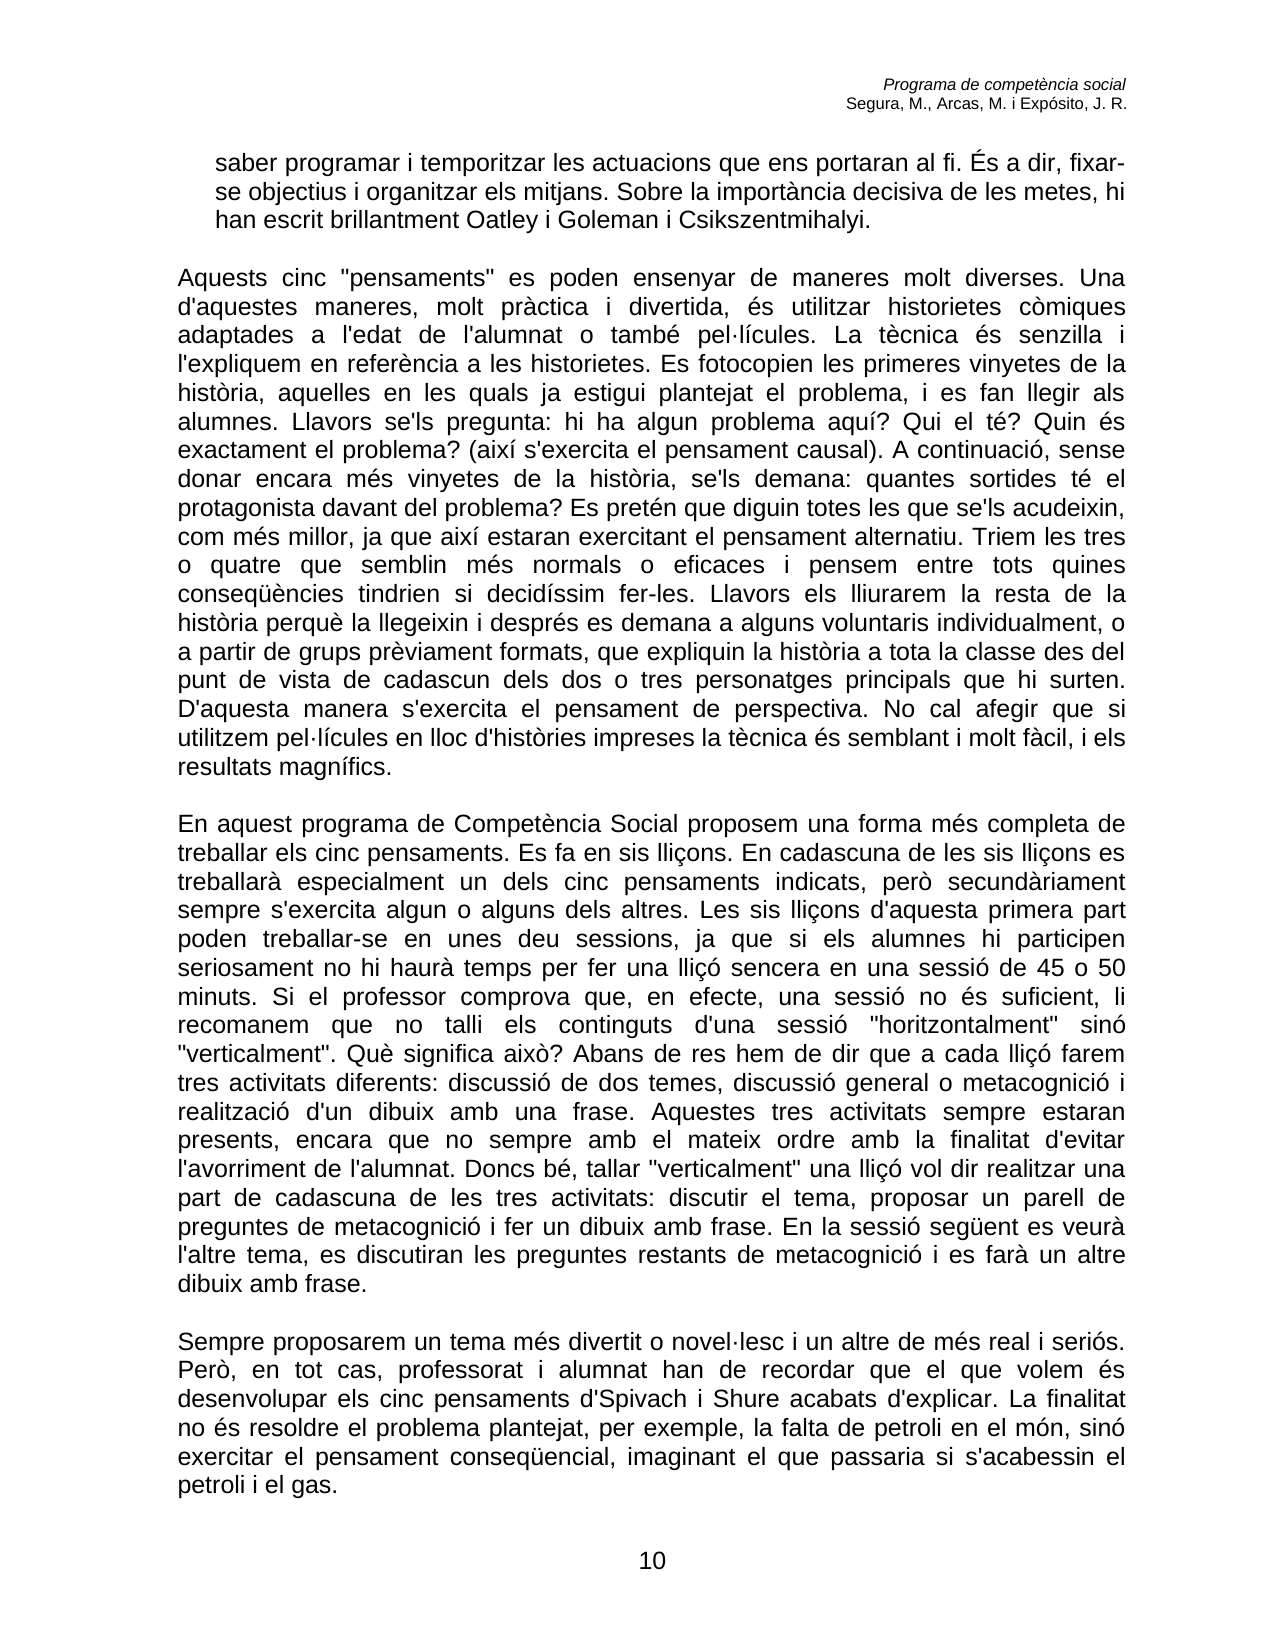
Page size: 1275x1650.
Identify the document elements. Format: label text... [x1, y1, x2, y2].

text Aquests cinc "pensaments" es poden ensenyar de maneres molt diverses. Una d'aquestes maneres, molt pràctica i divertida, és utilitzar historietes còmiques adaptades a l'edat de l'alumnat o també pel·lícules. La tècnica és senzilla i l'expliquem en referència a les historietes. Es fotocopien les primeres vinyetes de la història, aquelles en les quals ja estigui plantejat el problema, i es fan llegir als alumnes. Llavors se'ls pregunta: hi ha algun problema aquí? Qui el té? Quin és exactament el problema? (així s'exercita el pensament causal). A continuació, sense donar encara més vinyetes de la història, se'ls demana: quantes sortides té el protagonista davant del problema? Es pretén que diguin totes les que se'ls acudeixin, com més millor, ja que així estaran exercitant el pensament alternatiu. Triem les tres o quatre que semblin més normals o eficaces i pensem entre tots quines conseqüències tindrien si decidíssim fer-les. Llavors els lliurarem la resta de la història perquè la llegeixin i després es demana a alguns voluntaris individualment, o a partir de grups prèviament formats, que expliquin la història a tota la classe des del punt de vista de cadascun dels dos o tres personatges principals que hi surten. D'aquesta manera s'exercita el pensament de perspectiva. No cal afegir que si utilitzem pel·lícules en lloc d'històries impreses la tècnica és semblant i molt fàcil, i els resultats magnífics. [177, 263, 1127, 780]
list saber programar i temporitzar les actuacions que ens portaran al fi. És a dir, fixar-se objectius i organitzar els mitjans. Sobre la importància decisiva de les metes, hi han escrit brillantment Oatley i Goleman i Csikszentmihalyi. [177, 148, 1127, 234]
text En aquest programa de Competència Social proposem una forma més completa de treballar els cinc pensaments. Es fa en sis lliçons. En cadascuna de les sis lliçons es treballarà especialment un dels cinc pensaments indicats, però secundàriament sempre s'exercita algun o alguns dels altres. Les sis lliçons d'aquesta primera part poden treballar-se en unes deu sessions, ja que si els alumnes hi participen seriosament no hi haurà temps per fer una lliçó sencera en una sessió de 45 o 50 minuts. Si el professor comprova que, en efecte, una sessió no és suficient, li recomanem que no talli els continguts d'una sessió "horitzontalment" sinó "verticalment". Què significa això? Abans de res hem de dir que a cada lliçó farem tres activitats diferents: discussió de dos temes, discussió general o metacognició i realització d'un dibuix amb una frase. Aquestes tres activitats sempre estaran presents, encara que no sempre amb el mateix ordre amb la finalitat d'evitar l'avorriment de l'alumnat. Doncs bé, tallar "verticalment" una lliçó vol dir realitzar una part de cadascuna de les tres activitats: discutir el tema, proposar un parell de preguntes de metacognició i fer un dibuix amb frase. En la sessió següent es veurà l'altre tema, es discutiran les preguntes restants de metacognició i es farà un altre dibuix amb frase. [177, 809, 1127, 1298]
text Sempre proposarem un tema més divertit o novel·lesc i un altre de més real i seriós. Però, en tot cas, professorat i alumnat han de recordar que el que volem és desenvolupar els cinc pensaments d'Spivach i Shure acabats d'explicar. La finalitat no és resoldre el problema plantejat, per exemple, la falta de petroli en el món, sinó exercitar el pensament conseqüencial, imaginant el que passaria si s'acabessin el petroli i el gas. [177, 1326, 1127, 1499]
